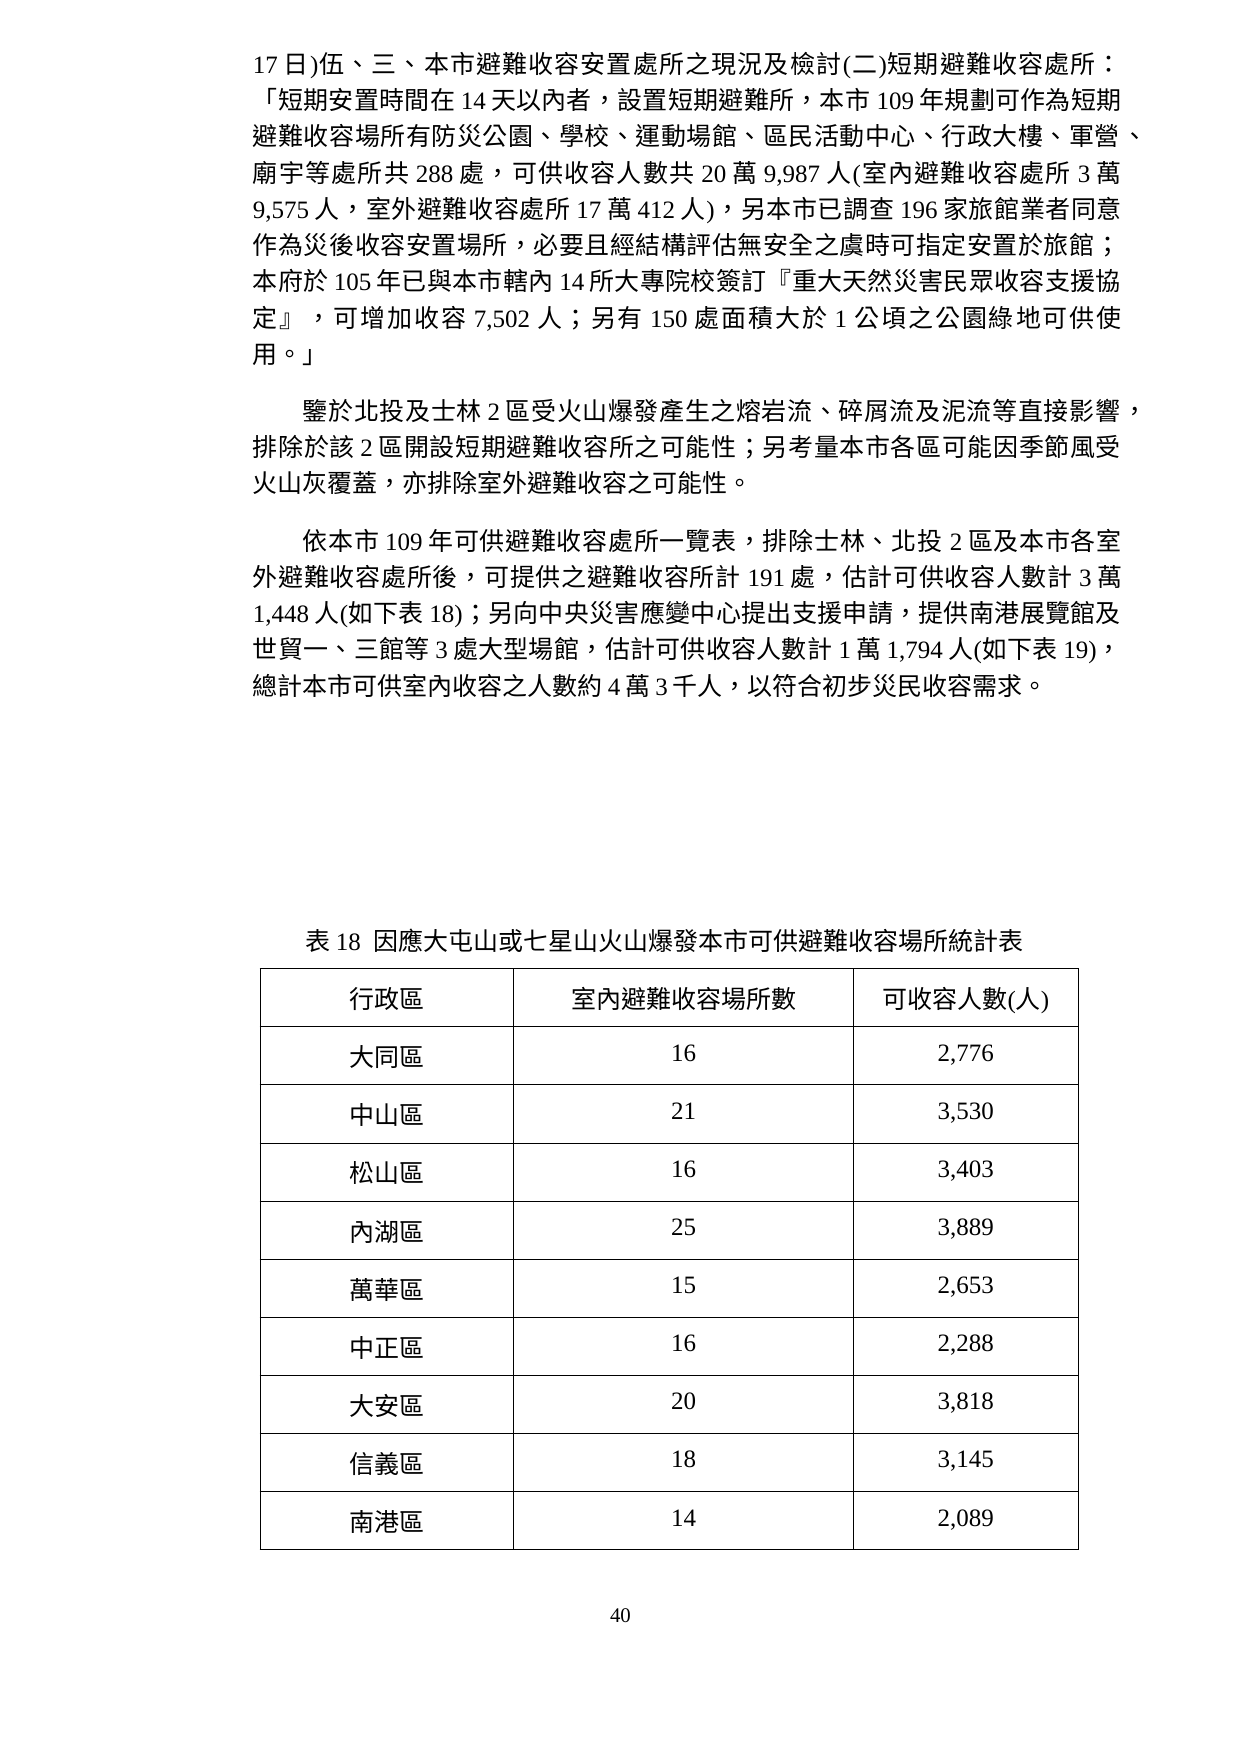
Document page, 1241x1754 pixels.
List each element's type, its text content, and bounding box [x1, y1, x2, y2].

table_cell 3,403 [854, 1144, 1078, 1201]
table_header 可收容人數(人) [854, 969, 1078, 1026]
table_cell 3,818 [854, 1376, 1078, 1433]
text 依據臺北市重大災害發生後避難收容安置作業精進計畫 (民國107年9月17日)伍、三、本市避難收容安置處所之現況及檢討(二)短期避難收容處所：「短期安置時間在14天以內者，設置短期避難所，本市109年規劃可作為短期避難收容場所有防災公園、學校、運動場館、區民活動中心、行政大樓、軍營、廟宇等處所共288處，可供收容人數共20萬9,987人(室內避難收容處所3萬9,575人，室外避難收容處所17萬412人)，另本市已調查196家旅館業者同意作為災後收容安置場所，必要且經結構評估無安全之虞時可指定安置於旅館；本府於105年已與本市轄內14所大專院校簽訂『重大天然災害民眾收容支援協定』，可增加收容7,502人；另有150處面積大於1公頃之公園綠地可供使用。」 [253, 44, 1122, 371]
text 鑒於北投及士林2區受火山爆發產生之熔岩流、碎屑流及泥流等直接影響，排除於該2區開設短期避難收容所之可能性；另考量本市各區可能因季節風受火山灰覆蓋，亦排除室外避難收容之可能性。 [253, 391, 1122, 500]
table_cell 16 [514, 1318, 853, 1375]
table_cell 中山區 [261, 1085, 513, 1142]
table_cell 20 [514, 1376, 853, 1433]
text 依本市109年可供避難收容處所一覽表，排除士林、北投2區及本市各室外避難收容處所後，可提供之避難收容所計191處，估計可供收容人數計3萬1,448人(如下表18)；另向中央災害應變中心提出支援申請，提供南港展覽館及世貿一、三館等3處大型場館，估計可供收容人數計1萬1,794人(如下表19)，總計本市可供室內收容之人數約4萬3千人，以符合初步災民收容需求。 [253, 521, 1122, 702]
table_cell 16 [514, 1144, 853, 1201]
table_cell 25 [514, 1202, 853, 1259]
table_cell 萬華區 [261, 1260, 513, 1317]
table_header 行政區 [261, 969, 513, 1026]
table_cell 2,776 [854, 1027, 1078, 1084]
table_cell 3,530 [854, 1085, 1078, 1142]
table_header 室內避難收容場所數 [514, 969, 853, 1026]
table_cell 3,889 [854, 1202, 1078, 1259]
table_cell 內湖區 [261, 1202, 513, 1259]
table_cell 18 [514, 1434, 853, 1491]
table_cell 21 [514, 1085, 853, 1142]
text 表18 因應大屯山或七星山火山爆發本市可供避難收容場所統計表 [203, 921, 1122, 958]
table_cell 大安區 [261, 1376, 513, 1433]
table_cell 2,089 [854, 1492, 1078, 1549]
table_cell 大同區 [261, 1027, 513, 1084]
table_cell 2,288 [854, 1318, 1078, 1375]
table_cell 南港區 [261, 1492, 513, 1549]
table_cell 16 [514, 1027, 853, 1084]
table_cell 3,145 [854, 1434, 1078, 1491]
table_cell 松山區 [261, 1144, 513, 1201]
table_cell 信義區 [261, 1434, 513, 1491]
table_cell 2,653 [854, 1260, 1078, 1317]
table_cell 15 [514, 1260, 853, 1317]
table_cell 中正區 [261, 1318, 513, 1375]
table_cell 14 [514, 1492, 853, 1549]
